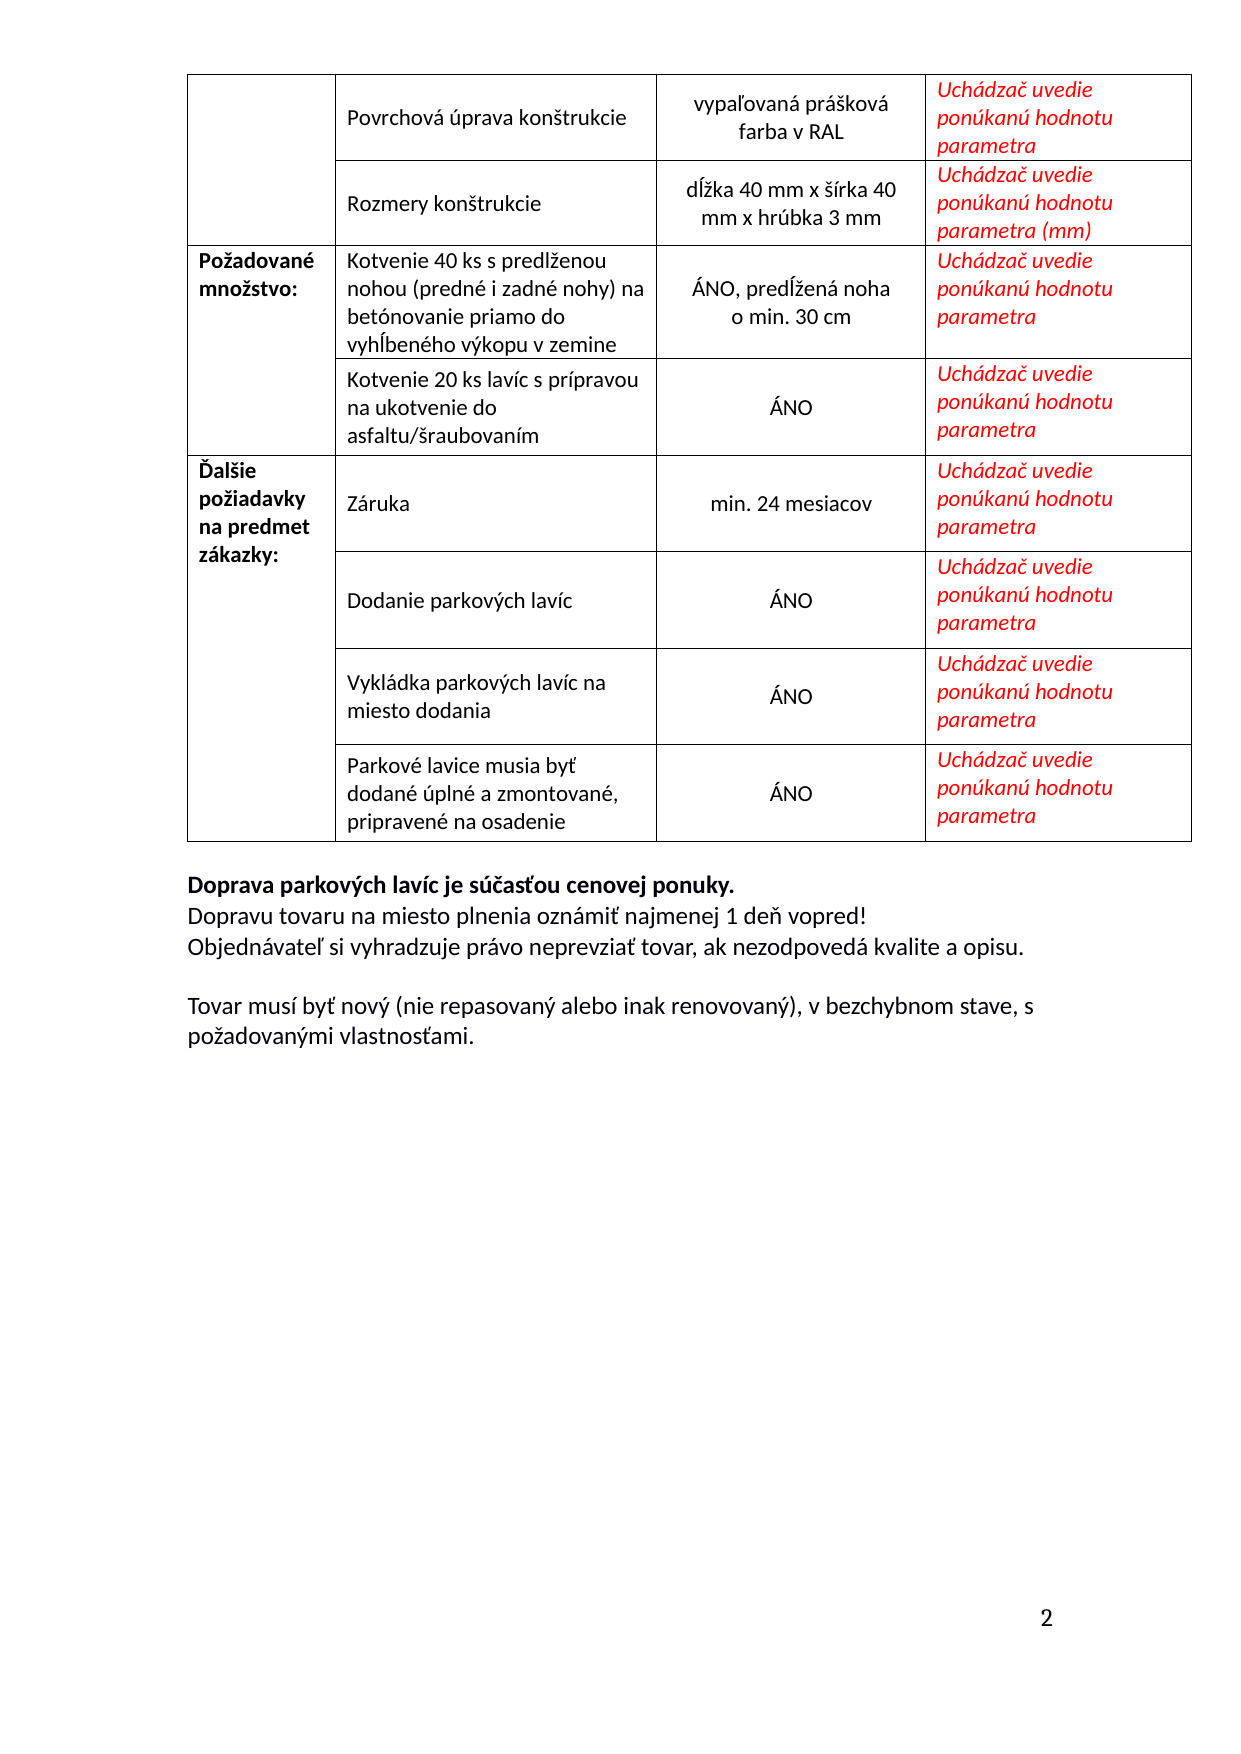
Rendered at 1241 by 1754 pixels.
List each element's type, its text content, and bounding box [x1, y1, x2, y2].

table_cell dĺžka 40 mm x šírka 40 mm x hrúbka 3 mm [657, 161, 925, 245]
table_cell Dodanie parkových lavíc [336, 552, 656, 648]
table_cell Povrchová úprava konštrukcie [336, 75, 656, 159]
table_cell Uchádzač uvedie ponúkanú hodnotu parametra [926, 75, 1191, 159]
table_cell Kotvenie 20 ks lavíc s prípravou na ukotvenie do asfaltu/šraubovaním [336, 359, 656, 455]
table_cell Uchádzač uvedie ponúkanú hodnotu parametra [926, 456, 1191, 551]
table_cell ÁNO [657, 649, 925, 744]
table_cell Parkové lavice musia byť dodané úplné a zmontované, pripravené na osadenie [336, 745, 656, 841]
table_cell Kotvenie 40 ks s predlženou nohou (predné i zadné nohy) na betónovanie priamo do vyhĺbeného výkopu v zemine [336, 246, 656, 358]
table_cell Uchádzač uvedie ponúkanú hodnotu parametra [926, 246, 1191, 358]
table_cell Vykládka parkových lavíc na miesto dodania [336, 649, 656, 744]
table_cell Uchádzač uvedie ponúkanú hodnotu parametra (mm) [926, 161, 1191, 245]
subtitle Doprava parkových lavíc je súčasťou cenovej ponuky. [187, 870, 1177, 900]
table_cell vypaľovaná prášková farba v RAL [657, 75, 925, 159]
table_cell Ďalšie požiadavky na predmet zákazky: [188, 456, 335, 841]
subtitle Dopravu tovaru na miesto plnenia oznámiť najmenej 1 deň vopred! Objednávateľ si vyhradzuje právo neprevziať tovar, ak nezodpovedá kvalite a opisu. [187, 900, 1177, 990]
table_cell Uchádzač uvedie ponúkanú hodnotu parametra [926, 745, 1191, 841]
table_cell min. 24 mesiacov [657, 456, 925, 551]
table_cell ÁNO [657, 745, 925, 841]
table_cell Uchádzač uvedie ponúkanú hodnotu parametra [926, 359, 1191, 455]
table_cell Uchádzač uvedie ponúkanú hodnotu parametra [926, 649, 1191, 744]
table_cell Rozmery konštrukcie [336, 161, 656, 245]
table_cell Uchádzač uvedie ponúkanú hodnotu parametra [926, 552, 1191, 648]
subtitle Tovar musí byť nový (nie repasovaný alebo inak renovovaný), v bezchybnom stave, s požadovanými vlastnosťami. [187, 990, 1053, 1051]
table_cell ÁNO [657, 359, 925, 455]
table_cell ÁNO [657, 552, 925, 648]
table_cell ÁNO, predĺžená noha o min. 30 cm [657, 246, 925, 358]
table_cell [188, 75, 335, 245]
table_cell Požadované množstvo: [188, 246, 335, 455]
table_cell Záruka [336, 456, 656, 551]
